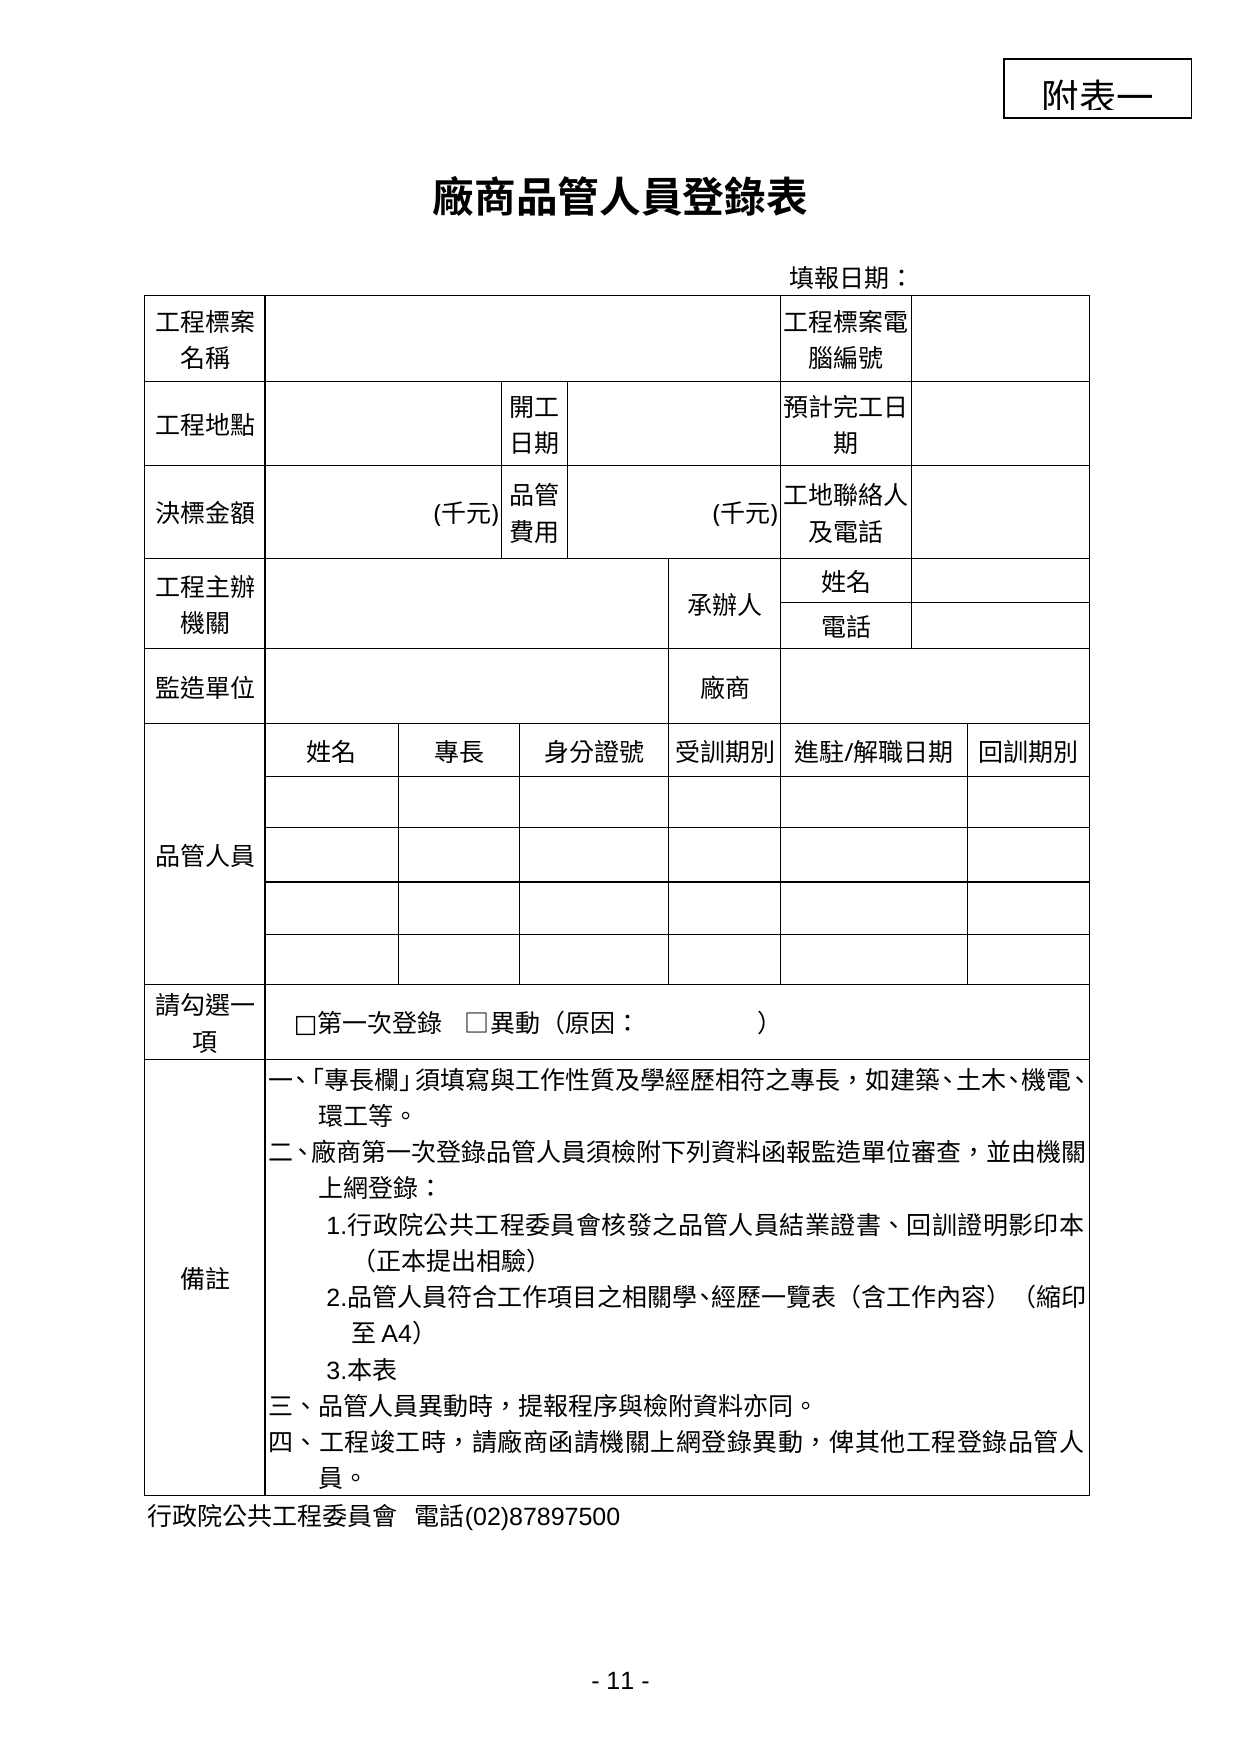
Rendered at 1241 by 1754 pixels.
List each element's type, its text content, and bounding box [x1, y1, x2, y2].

table_cell 專長 [399, 724, 519, 776]
table_cell 承辦人 [669, 559, 780, 648]
table_cell 品管人員 [145, 724, 264, 984]
table_cell 身分證號 [520, 724, 668, 776]
table_cell [912, 466, 1089, 558]
table_cell (千元) [266, 466, 501, 558]
table_cell 工程主辦機關 [145, 559, 264, 648]
table_cell [669, 777, 780, 827]
table_cell [912, 603, 1089, 648]
table_cell [266, 935, 398, 984]
table_cell [781, 935, 967, 984]
table_header 工程標案 名稱 [145, 296, 264, 381]
table_cell [669, 883, 780, 934]
table_cell 品管費用 [502, 466, 567, 558]
table_cell [266, 382, 501, 465]
text 填報日期： [789, 259, 1092, 295]
table_cell [781, 777, 967, 827]
text 行政院公共工程委員會 電話(02)87897500 [148, 1496, 1092, 1532]
table_header 工程標案電腦編號 [781, 296, 911, 381]
table_header [912, 296, 1089, 381]
table_cell [912, 559, 1089, 602]
table_cell (千元) [568, 466, 780, 558]
table_cell [399, 883, 519, 934]
text 廠商品管人員登錄表 [148, 164, 1092, 225]
table_header [266, 296, 780, 381]
table_cell [266, 559, 668, 648]
table_cell [968, 828, 1089, 881]
table_cell 進駐/解職日期 [781, 724, 967, 776]
table_cell [968, 935, 1089, 984]
table_cell 預計完工日期 [781, 382, 911, 465]
table_cell [781, 883, 967, 934]
table_cell 備註 [145, 1060, 264, 1495]
table_cell [266, 828, 398, 881]
table_cell [520, 935, 668, 984]
table_cell [266, 777, 398, 827]
table_cell [781, 649, 1089, 723]
table_cell [266, 883, 398, 934]
table_cell 工地聯絡人及電話 [781, 466, 911, 558]
table_cell 決標金額 [145, 466, 264, 558]
table_cell 開工日期 [502, 382, 567, 465]
table_cell [520, 828, 668, 881]
table_cell [399, 935, 519, 984]
table_cell 工程地點 [145, 382, 264, 465]
table_cell 電話 [781, 603, 911, 648]
table_cell [520, 883, 668, 934]
table_cell [968, 883, 1089, 934]
table_cell [781, 828, 967, 881]
table_cell 廠商 [669, 649, 780, 723]
table_cell [399, 828, 519, 881]
table_cell □第一次登錄 □異動（原因： ） [266, 985, 1089, 1059]
table_cell [266, 649, 668, 723]
table_cell 請勾選一項 [145, 985, 264, 1059]
table_cell 回訓期別 [968, 724, 1089, 776]
table_cell 監造單位 [145, 649, 264, 723]
table_cell [520, 777, 668, 827]
text 附表一 [1020, 67, 1176, 110]
table_cell [399, 777, 519, 827]
table_cell [669, 935, 780, 984]
table_cell [568, 382, 780, 465]
table_cell 姓名 [266, 724, 398, 776]
table_cell [669, 828, 780, 881]
table_cell 受訓期別 [669, 724, 780, 776]
table_cell 一、「專長欄」須填寫與工作性質及學經歷相符之專長，如建築、土木、機電、環工等。 二、廠商第一次登錄品管人員須檢附下列資料函報監造單位審查，並由機關上網登錄： 1.行政院公共工程委員會核發之品管人員結業證書、回訓證明影印本（正本提出相驗） 2.品管人員符合工作項目之相關學、經歷一覽表（含工作內容）（縮印至A4） 3.本表 三、品管人員異動時，提報程序與檢附資料亦同。 四、工程竣工時，請廠商函請機關上網登錄異動，俾其他工程登錄品管人員。 [266, 1060, 1089, 1495]
table_cell 姓名 [781, 559, 911, 602]
table_cell [968, 777, 1089, 827]
table_cell [912, 382, 1089, 465]
